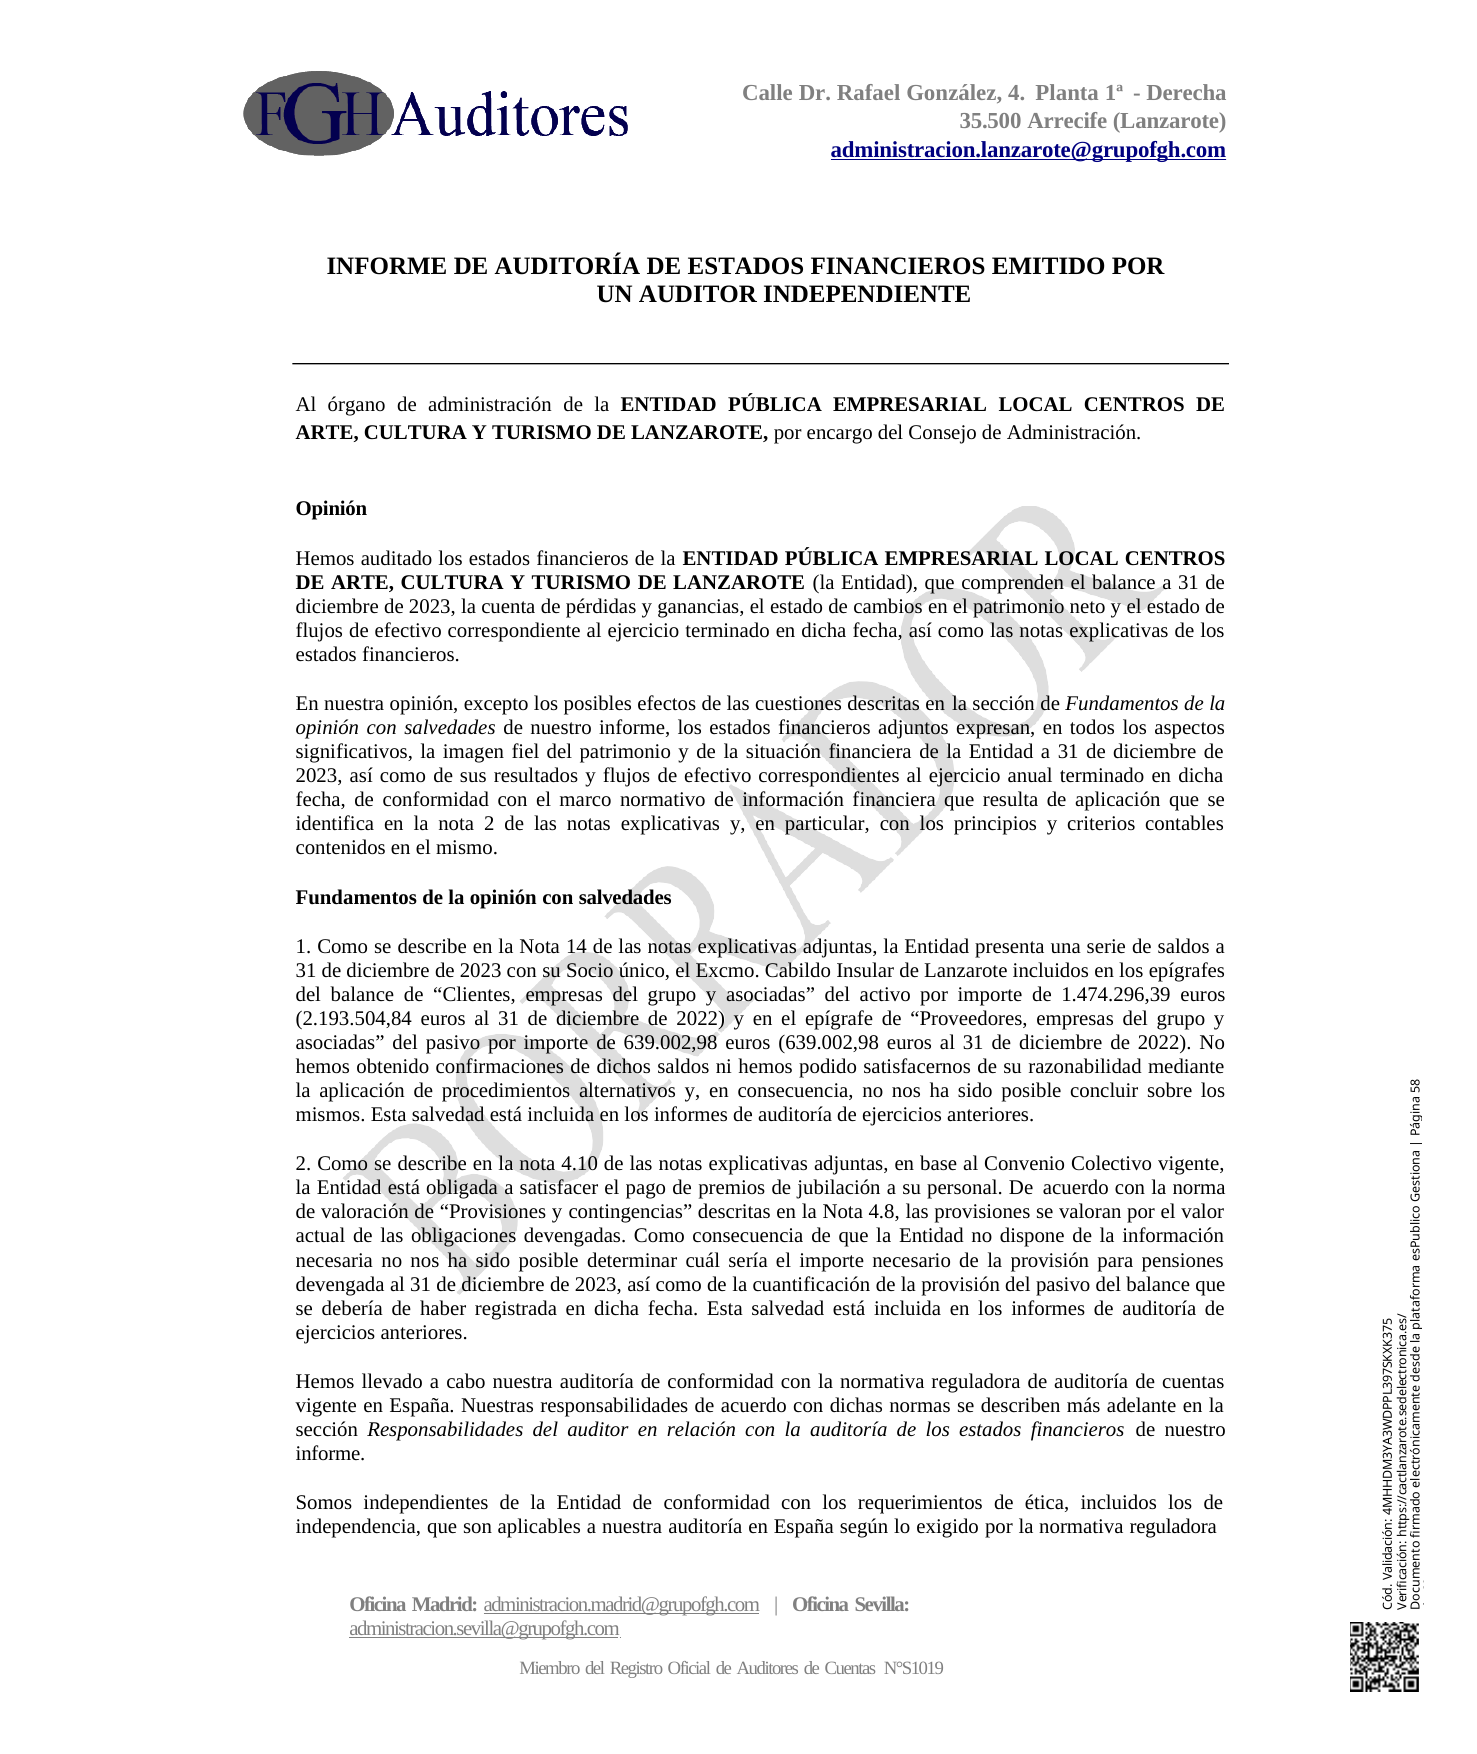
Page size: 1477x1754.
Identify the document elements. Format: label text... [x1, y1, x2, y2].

text 2. Como se describe en la nota 4.10 de las notas explicativas adjuntas, en base al Convenio Colectivo vigente, la Entidad está obligada a satisfacer el pago de premios de jubilación a su personal. De acuerdo con la norma de valoración de “Provisiones y contingencias” descritas en la Nota 4.8, las provisiones se valoran por el valor actual de las obligaciones devengadas. Como consecuencia de que la Entidad no dispone de la información necesaria no nos ha sido posible determinar cuál sería el importe necesario de la provisión para pensiones devengada al 31 de diciembre de 2023, así como de la cuantificación de la provisión del pasivo del balance que se debería de haber registrada en dicha fecha. Esta salvedad está incluida en los informes de auditoría de ejercicios anteriores. [295, 1151, 1226, 1344]
picture [243, 71, 628, 156]
text Fundamentos de la opinión con salvedades [295, 884, 1255, 909]
picture [342, 859, 1165, 884]
picture [342, 520, 1165, 546]
text En nuestra opinión, excepto los posibles efectos de las cuestiones descritas en la sección de Fundamentos de la opinión con salvedades de nuestro informe, los estados financieros adjuntos expresan, en todos los aspectos significativos, la imagen fiel del patrimonio y de la situación financiera de la Entidad a 31 de diciembre de 2023, así como de sus resultados y flujos de efectivo correspondientes al ejercicio anual terminado en dicha fecha, de conformidad con el marco normativo de información financiera que resulta de aplicación que se identifica en la nota 2 de las notas explicativas y, en particular, con los principios y criterios contables contenidos en el mismo. [295, 691, 1226, 859]
text 1. Como se describe en la Nota 14 de las notas explicativas adjuntas, la Entidad presenta una serie de saldos a 31 de diciembre de 2023 con su Socio único, el Excmo. Cabildo Insular de Lanzarote incluidos en los epígrafes del balance de “Clientes, empresas del grupo y asociadas” del activo por importe de 1.474.296,39 euros (2.193.504,84 euros al 31 de diciembre de 2022) y en el epígrafe de “Proveedores, empresas del grupo y asociadas” del pasivo por importe de 639.002,98 euros (639.002,98 euros al 31 de diciembre de 2022). No hemos obtenido confirmaciones de dichos saldos ni hemos podido satisfacernos de su razonabilidad mediante la aplicación de procedimientos alternativos y, en consecuencia, no nos ha sido posible concluir sobre los mismos. Esta salvedad está incluida en los informes de auditoría de ejercicios anteriores. [295, 934, 1226, 1126]
text INFORME DE AUDITORÍA DE ESTADOS FINANCIEROS EMITIDO POR UN AUDITOR INDEPENDIENTE [326, 251, 1196, 308]
text Opinión [295, 496, 1255, 520]
text Verificación: https://cactlanzarote.sedelectronica.es/ [1395, 1077, 1408, 1612]
text Somos independientes de la Entidad de conformidad con los requerimientos de ética, incluidos los de independencia, que son aplicables a nuestra auditoría en España según lo exigido por la normativa reguladora [295, 1490, 1225, 1538]
text Hemos llevado a cabo nuestra auditoría de conformidad con la normativa reguladora de auditoría de cuentas vigente en España. Nuestras responsabilidades de acuerdo con dichas normas se describen más adelante en la sección Responsabilidades del auditor en relación con la auditoría de los estados financieros de nuestro informe. [295, 1369, 1226, 1465]
text Hemos auditado los estados financieros de la ENTIDAD PÚBLICA EMPRESARIAL LOCAL CENTROS DE ARTE, CULTURA Y TURISMO DE LANZAROTE (la Entidad), que comprenden el balance a 31 de diciembre de 2023, la cuenta de pérdidas y ganancias, el estado de cambios en el patrimonio neto y el estado de flujos de efectivo correspondiente al ejercicio terminado en dicha fecha, así como las notas explicativas de los estados financieros. [295, 546, 1226, 666]
text Documento firmado electrónicamente desde la plataforma esPublico Gestiona | Página 58 de 60 [1408, 1077, 1424, 1612]
picture [342, 666, 1165, 691]
picture [342, 909, 1165, 934]
text Al órgano de administración de la ENTIDAD PÚBLICA EMPRESARIAL LOCAL CENTROS DE ARTE, CULTURA Y TURISMO DE LANZAROTE, por encargo del Consejo de Administración. [295, 392, 1225, 444]
picture [342, 1126, 1165, 1151]
picture [1350, 1622, 1419, 1692]
text Cód. Validación: 4MHHDM3YA3WDPPL397SKXK375 [1380, 1077, 1394, 1612]
